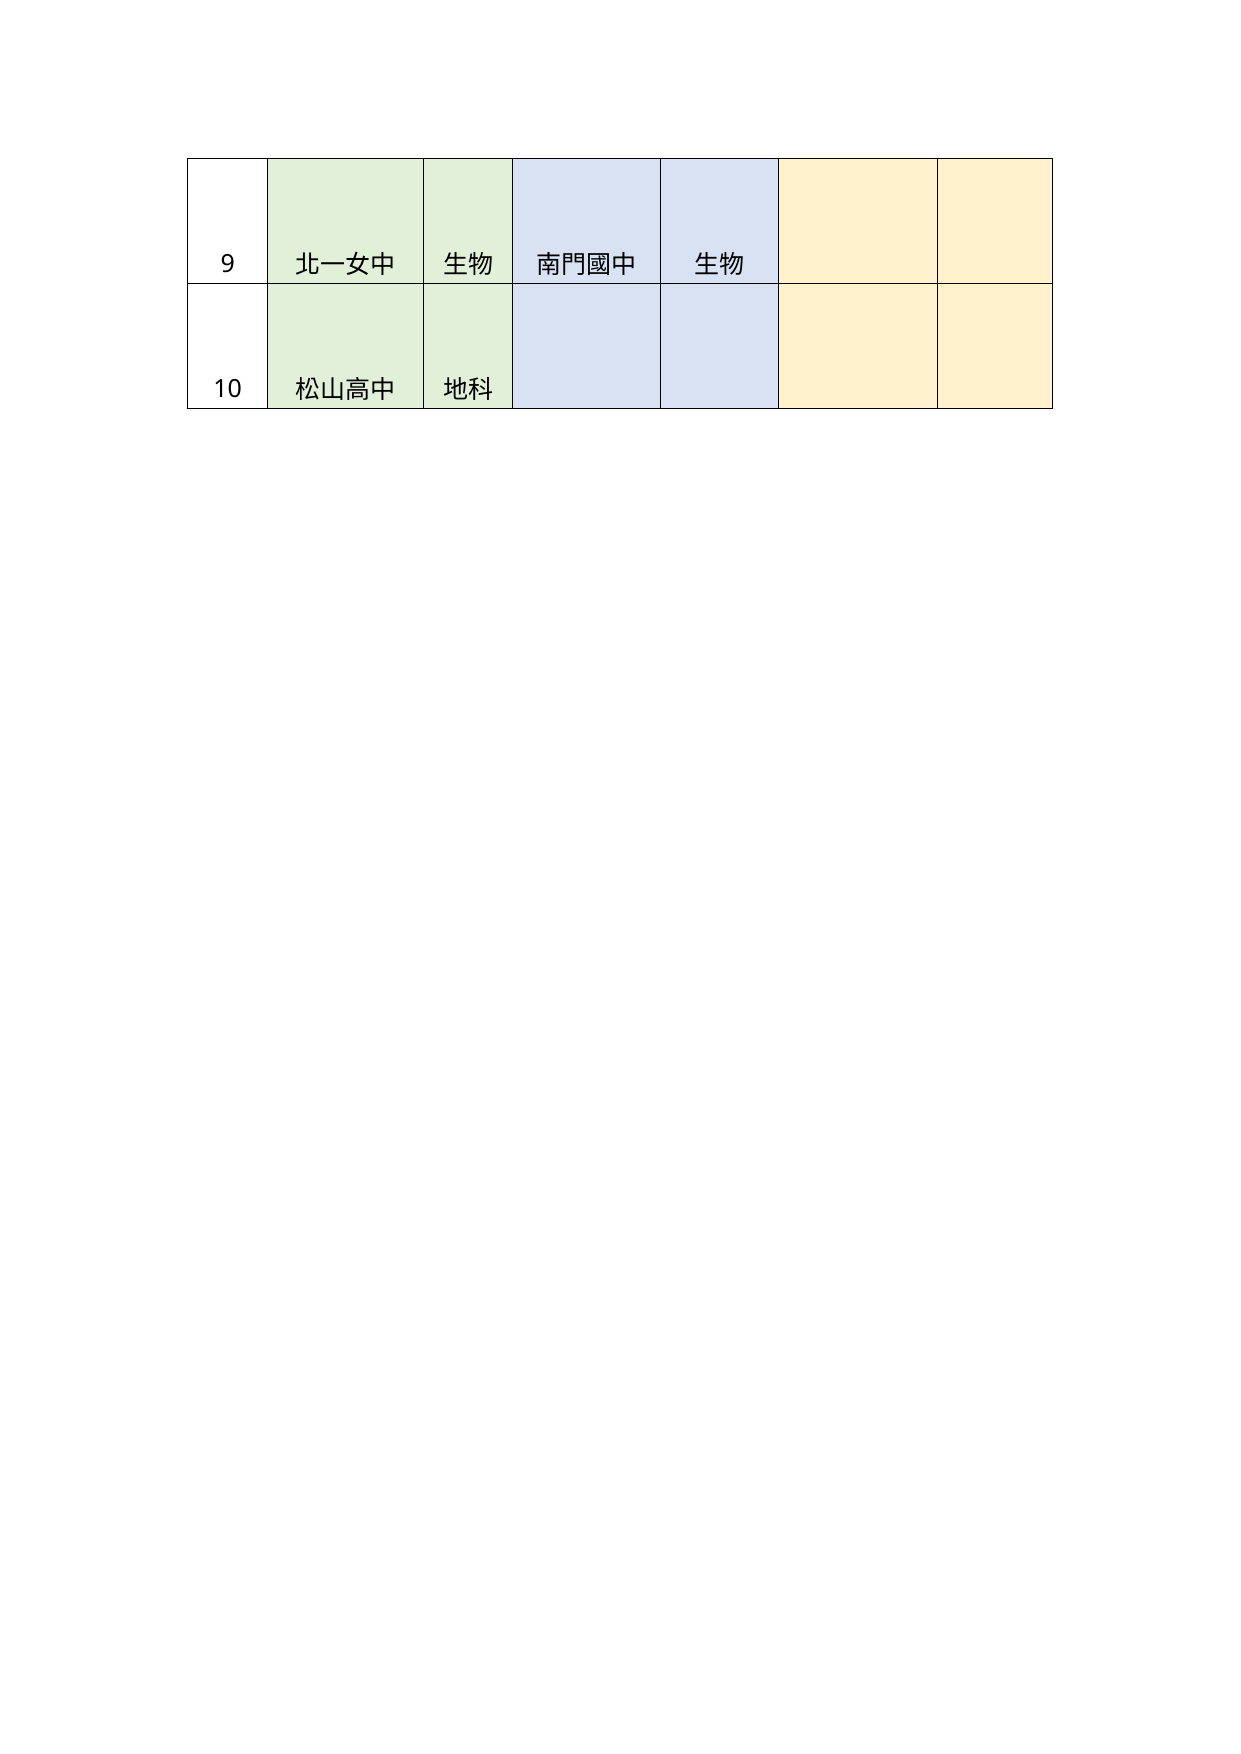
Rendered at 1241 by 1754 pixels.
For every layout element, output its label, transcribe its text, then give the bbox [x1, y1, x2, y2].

table_cell 地科 [424, 284, 512, 408]
table_cell [779, 159, 937, 283]
table_cell [513, 284, 660, 408]
table_cell 10 [188, 284, 267, 408]
table_cell 南門國中 [513, 159, 660, 283]
table_cell 生物 [661, 159, 778, 283]
table_cell [661, 284, 778, 408]
table_cell [938, 159, 1052, 283]
table_cell [779, 284, 937, 408]
table_cell 松山高中 [268, 284, 423, 408]
table_cell 北一女中 [268, 159, 423, 283]
table_cell 生物 [424, 159, 512, 283]
table_cell 9 [188, 159, 267, 283]
table_cell [938, 284, 1052, 408]
